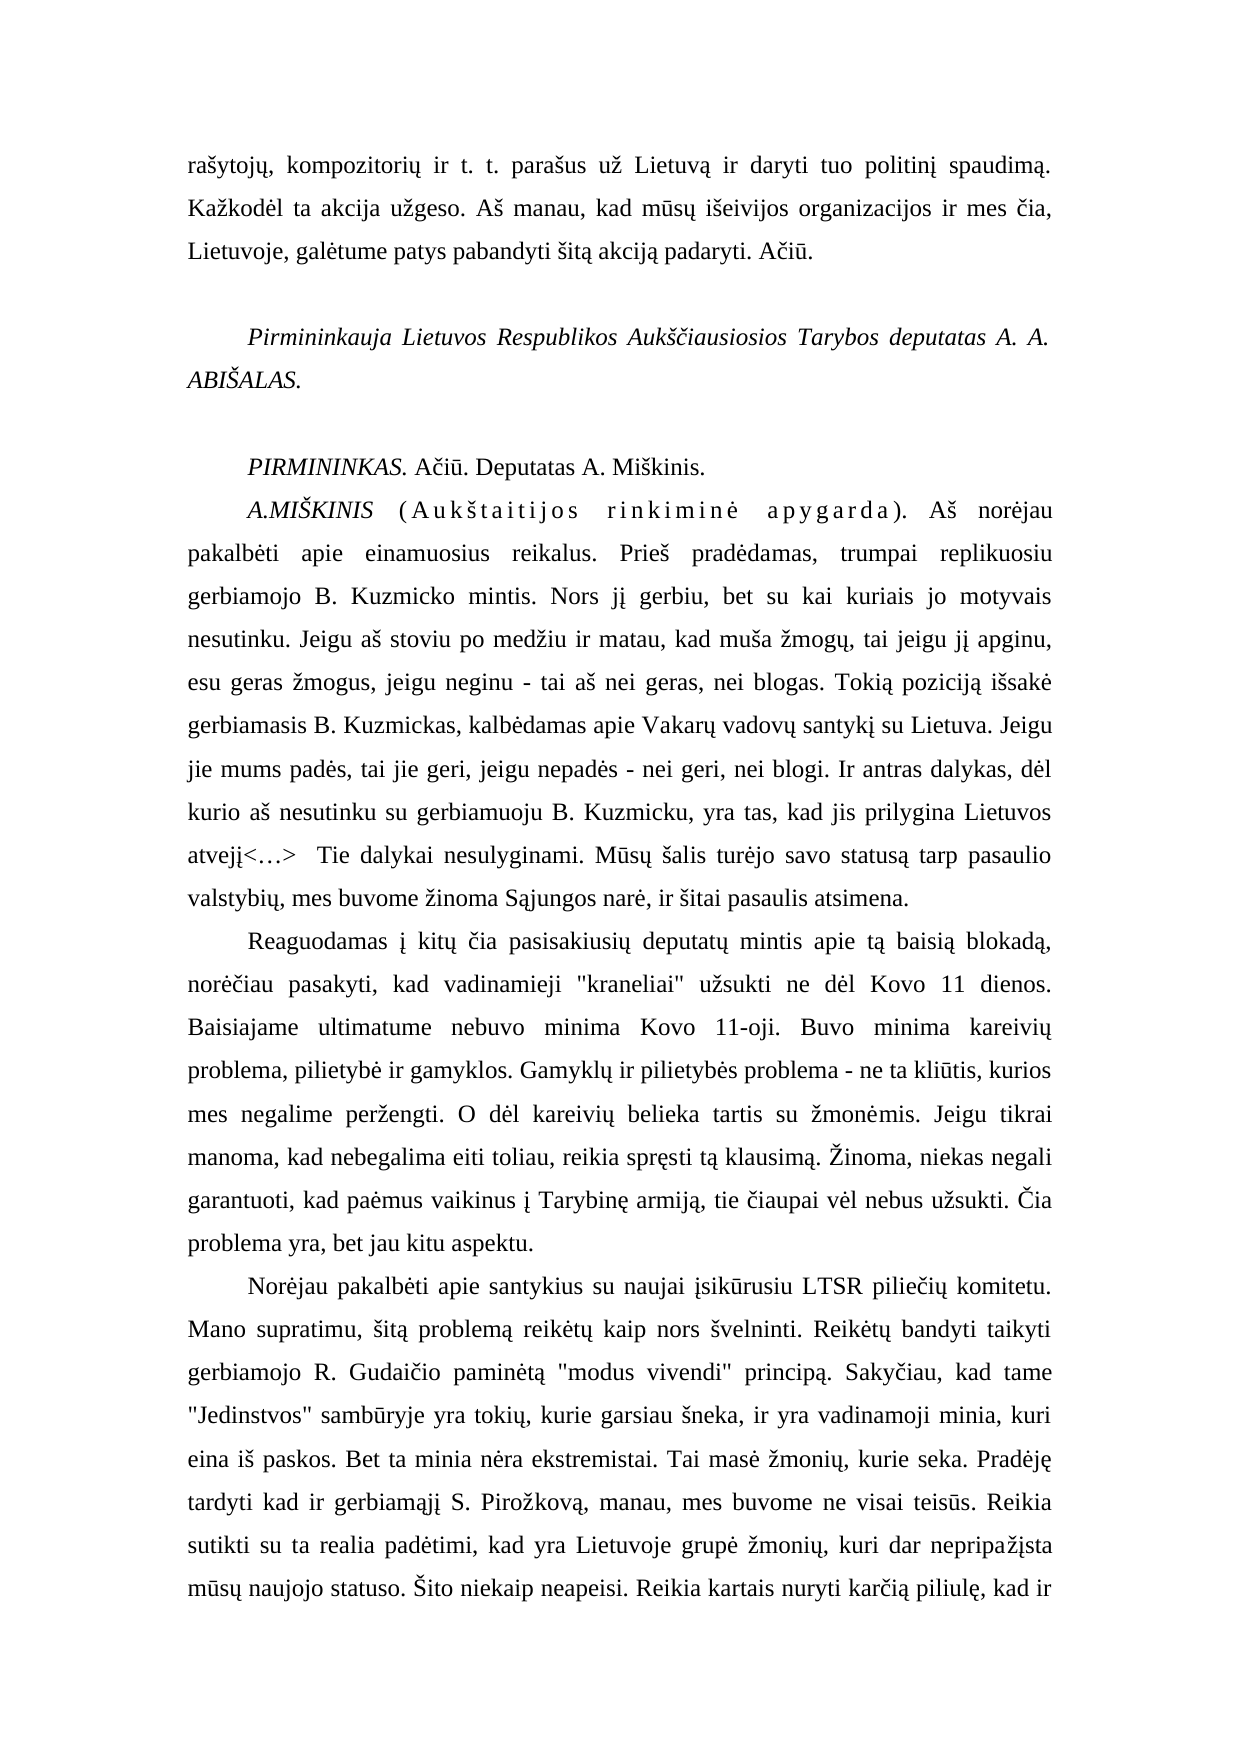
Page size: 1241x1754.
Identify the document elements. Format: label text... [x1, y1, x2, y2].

text PIRMININKAS. Ačiū. Deputatas A. Miškinis. [187, 452, 1053, 481]
text Reaguodamas į kitų čia pasisakiusių deputatų mintis apie tą baisią blokadą, norėčiau pasakyti, kad vadinamieji "kraneliai" užsukti ne dėl Kovo 11 dienos. Baisiajame ultimatume nebuvo minima Kovo 11-oji. Buvo minima kareivių problema, pilietybė ir gamyklos. Gamyklų ir pilietybės problema - ne ta kliūtis, kurios mes negalime peržengti. O dėl kareivių belieka tartis su žmonė­mis. Jeigu tikrai manoma, kad nebegalima eiti toliau, reikia spręs­ti tą klausimą. Žinoma, niekas negali garantuoti, kad paėmus vai­kinus į Tarybinę armiją, tie čiaupai vėl nebus užsukti. Čia proble­ma yra, bet jau kitu aspektu. [187, 926, 1053, 1257]
text Pirmininkauja Lietuvos Respublikos Aukščiausiosios Tarybos deputatas A. A. ABIŠALAS. [187, 322, 1053, 394]
text A.MIŠKINIS (Aukštaitijos rinkiminė apygarda). Aš norėjau pakalbėti apie einamuosius reikalus. Prieš pradėda­mas, trumpai replikuosiu gerbiamojo B. Kuzmicko mintis. Nors jį gerbiu, bet su kai kuriais jo motyvais nesutinku. Jeigu aš stoviu po medžiu ir matau, kad muša žmogų, tai jeigu jį apginu, esu geras žmogus, jeigu neginu - tai aš nei geras, nei blogas. Tokią poziciją išsakė gerbiamasis B. Kuzmickas, kalbėdamas apie Va­karų vadovų santykį su Lietuva. Jeigu jie mums padės, tai jie geri, jeigu nepadės - nei geri, nei blogi. Ir antras dalykas, dėl kurio aš nesutinku su gerbiamuoju B. Kuzmicku, yra tas, kad jis prilygina Lietuvos atvejį<…> Tie dalykai nesulyginami. Mūsų šalis turėjo savo statusą tarp pasaulio valstybių, mes bu­vome žinoma Sąjungos narė, ir šitai pasaulis atsimena. [187, 495, 1053, 912]
text rašytojų, kompozitorių ir t. t. parašus už Lietuvą ir daryti tuo politinį spaudimą. Kažkodėl ta akcija užgeso. Aš manau, kad mūsų išeivijos organizacijos ir mes čia, Lietuvoje, galėtume patys pabandyti šitą akciją padaryti. Ačiū. [187, 150, 1053, 265]
text Norėjau pakalbėti apie santykius su naujai įsikūrusiu LTSR piliečių komitetu. Mano supratimu, šitą problemą reikėtų kaip nors švelninti. Reikėtų bandyti taikyti gerbiamojo R. Gudaičio pa­minėtą "modus vivendi" principą. Sakyčiau, kad tame "Jedinstvos" sambūryje yra tokių, kurie garsiau šneka, ir yra vadinamoji minia, kuri eina iš paskos. Bet ta minia nėra ekstremistai. Tai masė žmonių, kurie seka. Pradėję tardyti kad ir gerbiamąjį S. Pirož­kovą, manau, mes buvome ne visai teisūs. Reikia sutikti su ta realia padėtimi, kad yra Lietuvoje grupė žmonių, kuri dar nepripa­žįsta mūsų naujojo statuso. Šito niekaip neapeisi. Reikia kartais nuryti karčią piliulę, kad ir [187, 1271, 1053, 1602]
